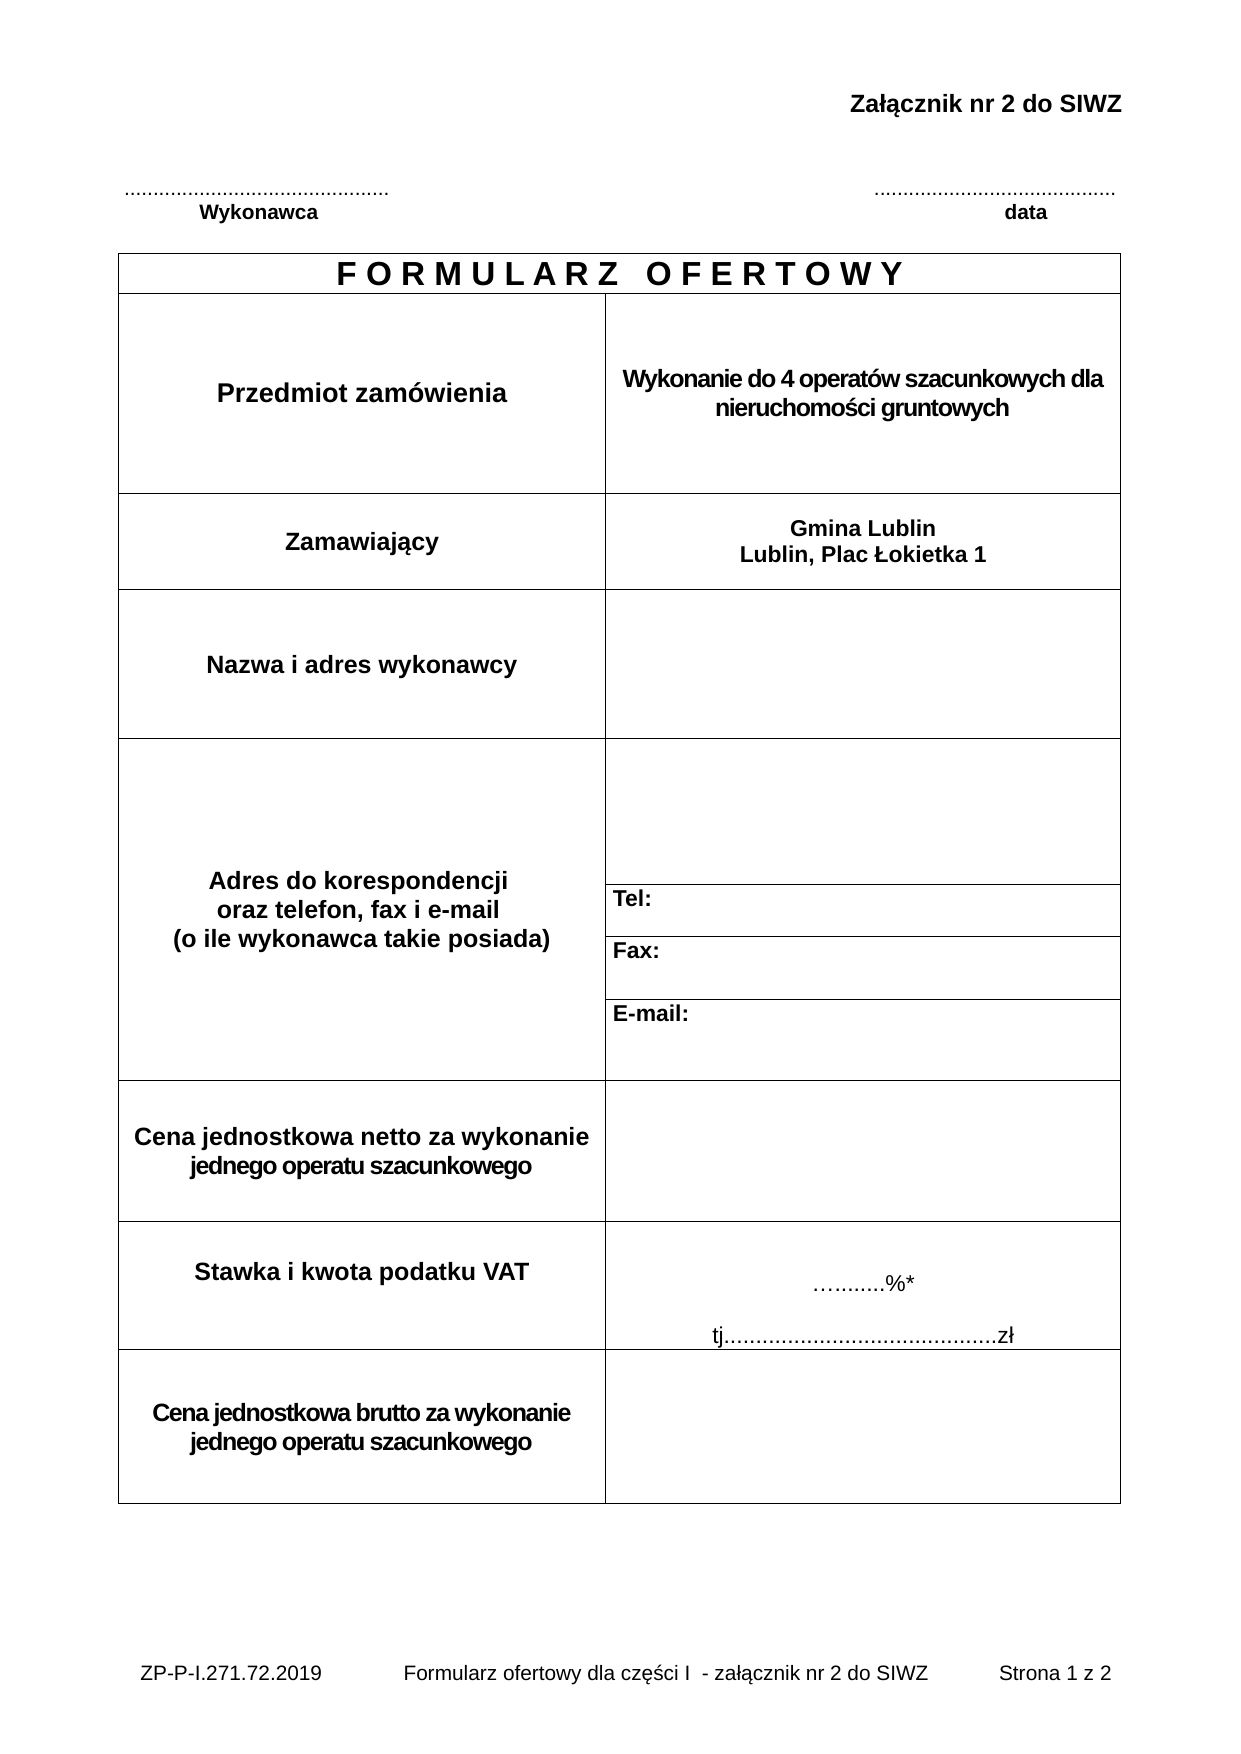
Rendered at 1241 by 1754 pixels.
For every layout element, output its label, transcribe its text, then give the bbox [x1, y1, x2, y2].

table_cell Cena jednostkowa netto za wykonanie jednego operatu szacunkowego [119, 1081, 605, 1221]
table_cell [606, 739, 1120, 884]
table_cell Wykonanie do 4 operatów szacunkowych dla nieruchomości gruntowych [606, 294, 1120, 492]
table_cell Tel: [606, 885, 1120, 936]
table_cell Przedmiot zamówienia [119, 294, 605, 492]
table_cell Nazwa i adres wykonawcy [119, 590, 605, 738]
table_cell [606, 590, 1120, 738]
table_header .............................................. Wykonawca [118, 146, 620, 229]
table_cell Stawka i kwota podatku VAT [119, 1222, 605, 1349]
table_cell Adres do korespondencji oraz telefon, fax i e-mail (o ile wykonawca takie posiada) [119, 739, 605, 1080]
table_cell [606, 1081, 1120, 1221]
table_cell Zamawiający [119, 494, 605, 589]
table_cell E-mail: [606, 1000, 1120, 1080]
table_cell Gmina Lublin Lublin, Plac Łokietka 1 [606, 494, 1120, 589]
table_header F O R M U L A R Z O F E R T O W Y [119, 254, 1120, 293]
subtitle Załącznik nr 2 do SIWZ [118, 88, 1122, 117]
table_cell Fax: [606, 937, 1120, 999]
table_cell [606, 1350, 1120, 1503]
table_cell …........%* tj...........................................zł [606, 1222, 1120, 1349]
table_header .......................................... data [620, 146, 1122, 229]
table_cell Cena jednostkowa brutto za wykonanie jednego operatu szacunkowego [119, 1350, 605, 1503]
